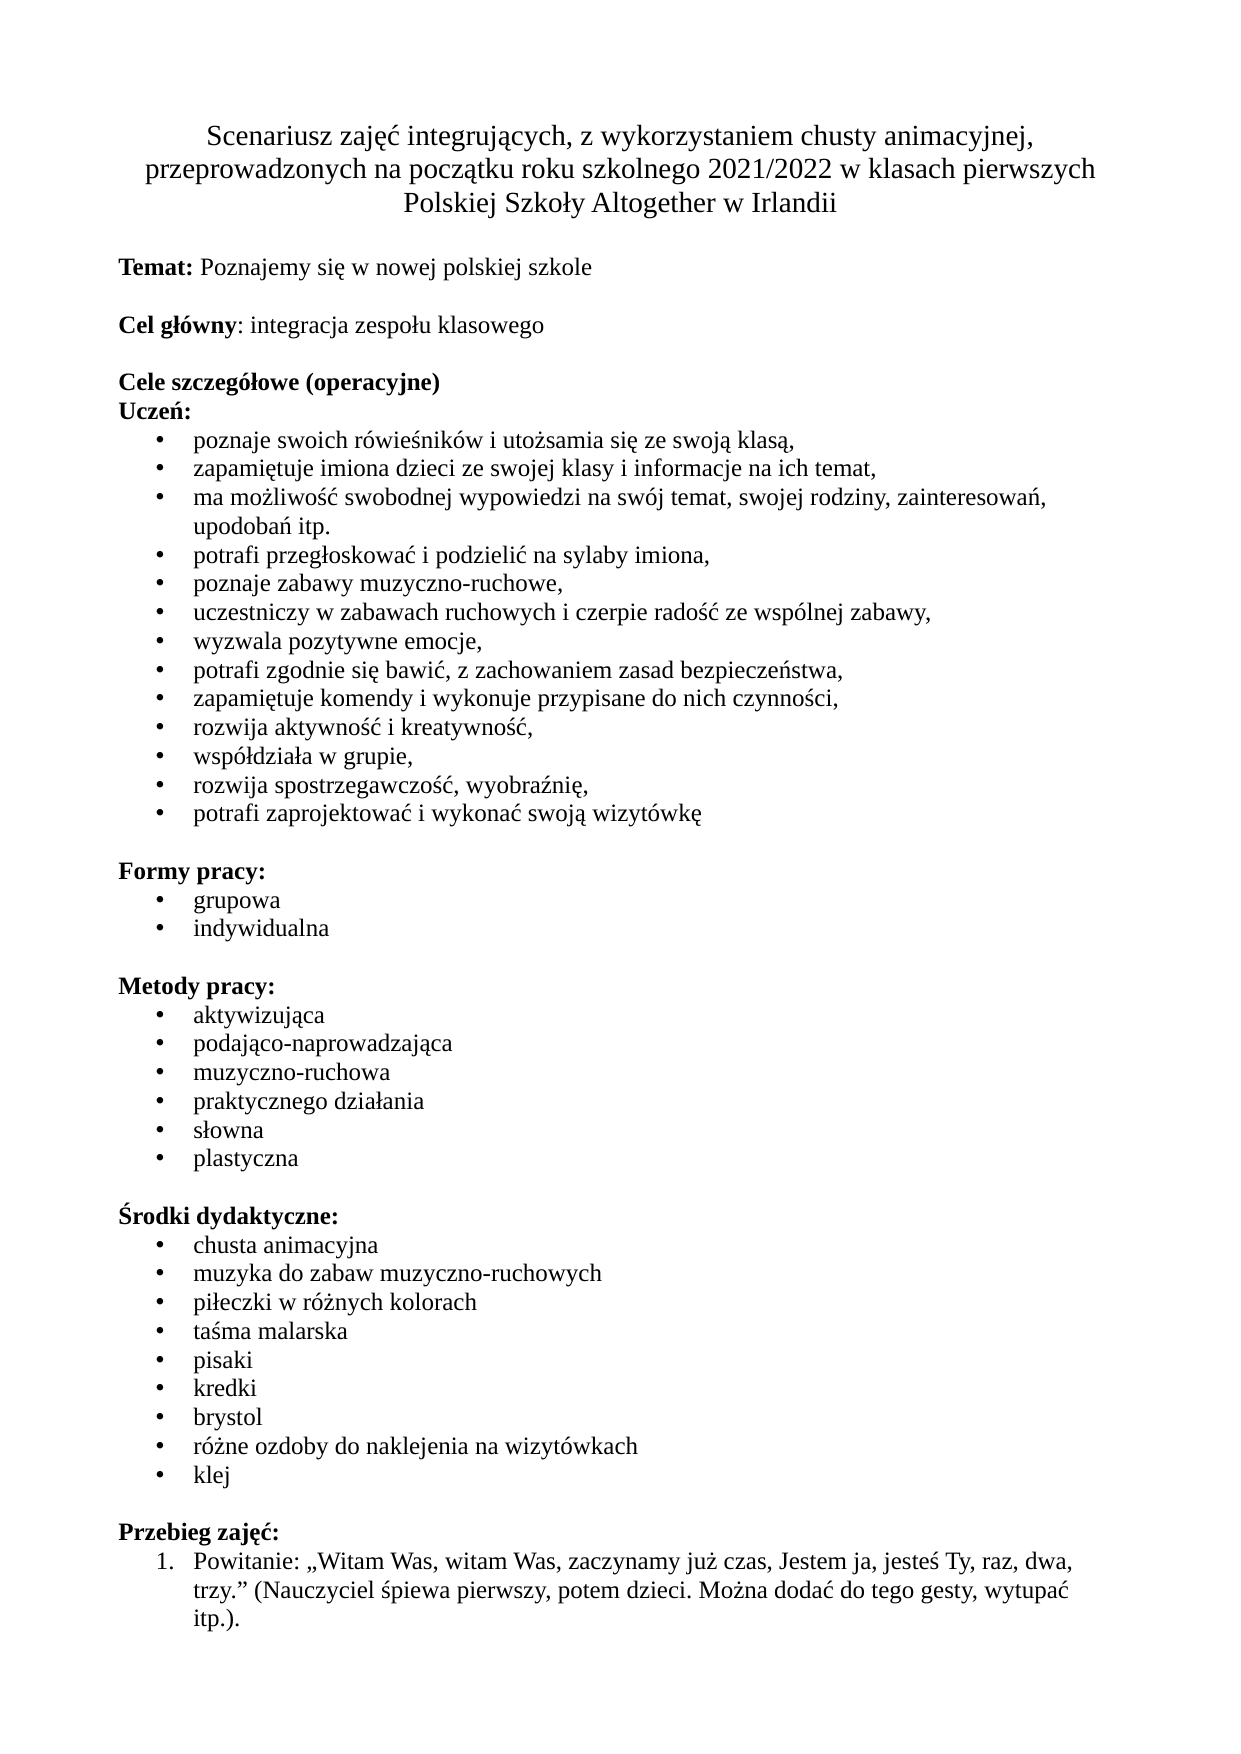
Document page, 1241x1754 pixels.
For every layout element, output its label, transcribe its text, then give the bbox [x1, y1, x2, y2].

list słowna [156, 1115, 1122, 1143]
list aktywizująca [156, 1000, 1122, 1028]
list różne ozdoby do naklejenia na wizytówkach [156, 1431, 1122, 1460]
list Powitanie: „Witam Was, witam Was, zaczynamy już czas, Jestem ja, jesteś Ty, raz, dwa, trzy.” (Nauczyciel śpiewa pierwszy, potem dzieci. Można dodać do tego gesty, wytupać itp.). [156, 1546, 1122, 1632]
list ma możliwość swobodnej wypowiedzi na swój temat, swojej rodziny, zainteresowań, upodobań itp. [156, 482, 1122, 540]
text Środki dydaktyczne: [118, 1201, 1122, 1230]
text Przebieg zajęć: [118, 1517, 1122, 1546]
list potrafi zgodnie się bawić, z zachowaniem zasad bezpieczeństwa, [156, 655, 1122, 683]
list rozwija spostrzegawczość, wyobraźnię, [156, 770, 1122, 798]
list taśma malarska [156, 1316, 1122, 1345]
list muzyczno-ruchowa [156, 1057, 1122, 1086]
list poznaje zabawy muzyczno-ruchowe, [156, 568, 1122, 597]
list chusta animacyjna [156, 1230, 1122, 1258]
text Metody pracy: [118, 971, 1122, 1000]
text Uczeń: [118, 396, 1122, 425]
list uczestniczy w zabawach ruchowych i czerpie radość ze wspólnej zabawy, [156, 597, 1122, 626]
list zapamiętuje imiona dzieci ze swojej klasy i informacje na ich temat, [156, 453, 1122, 482]
list indywidualna [156, 913, 1122, 942]
list podająco-naprowadzająca [156, 1028, 1122, 1057]
list plastyczna [156, 1143, 1122, 1172]
list brystol [156, 1402, 1122, 1431]
list klej [156, 1460, 1122, 1488]
list rozwija aktywność i kreatywność, [156, 712, 1122, 741]
list wyzwala pozytywne emocje, [156, 626, 1122, 655]
list pisaki [156, 1345, 1122, 1373]
list praktycznego działania [156, 1086, 1122, 1115]
text Cel główny: integracja zespołu klasowego [118, 310, 1122, 338]
list grupowa [156, 885, 1122, 913]
list zapamiętuje komendy i wykonuje przypisane do nich czynności, [156, 683, 1122, 712]
list piłeczki w różnych kolorach [156, 1287, 1122, 1316]
list współdziała w grupie, [156, 741, 1122, 770]
text Temat: Poznajemy się w nowej polskiej szkole [118, 252, 1122, 281]
list muzyka do zabaw muzyczno-ruchowych [156, 1258, 1122, 1287]
list poznaje swoich rówieśników i utożsamia się ze swoją klasą, [156, 425, 1122, 453]
list potrafi przegłoskować i podzielić na sylaby imiona, [156, 540, 1122, 568]
text Formy pracy: [118, 856, 1122, 885]
list kredki [156, 1373, 1122, 1402]
text Cele szczegółowe (operacyjne) [118, 367, 1122, 396]
list potrafi zaprojektować i wykonać swoją wizytówkę [156, 798, 1122, 827]
text Scenariusz zajęć integrujących, z wykorzystaniem chusty animacyjnej, przeprowadzonych na początku roku szkolnego 2021/2022 w klasach pierwszych Polskiej Szkoły Altogether w Irlandii [118, 118, 1122, 219]
